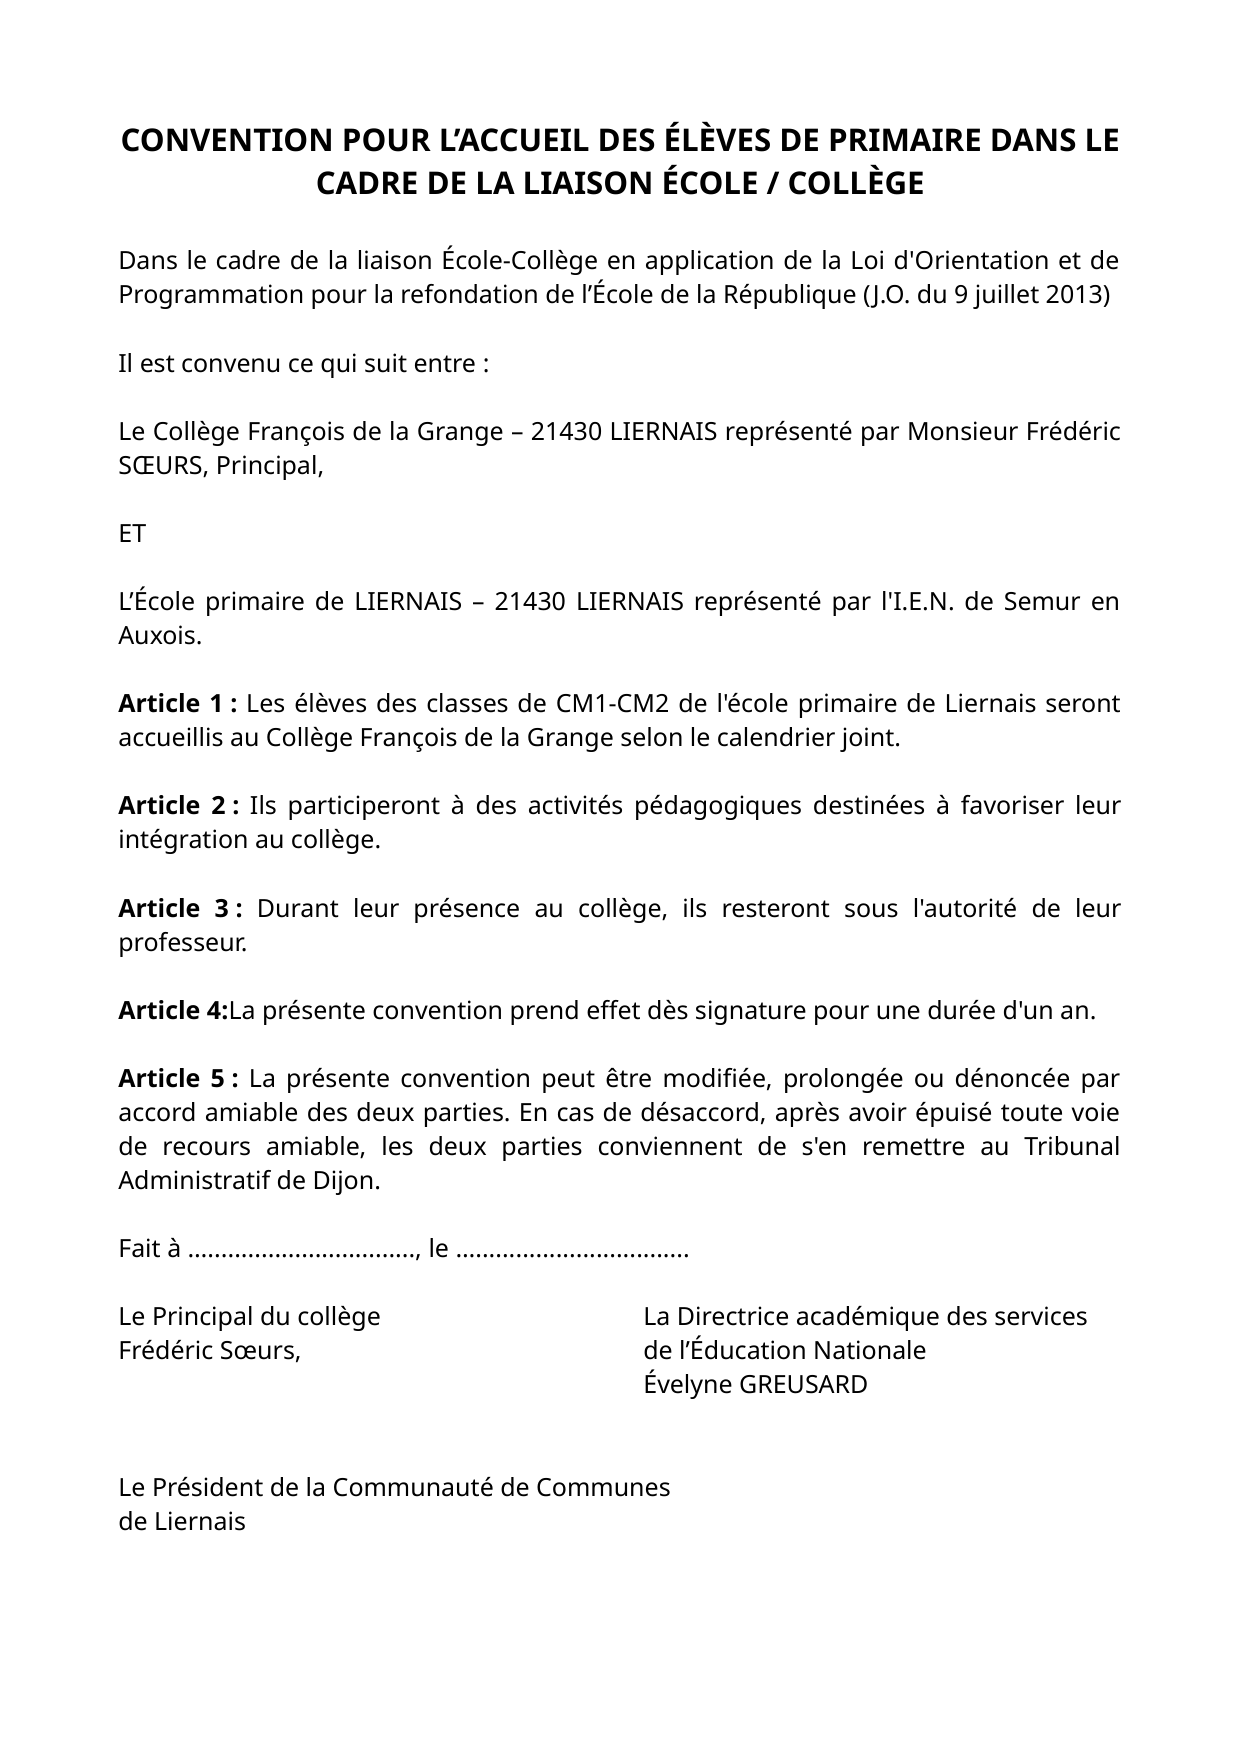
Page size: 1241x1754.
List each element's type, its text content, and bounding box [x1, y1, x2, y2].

text Le Collège François de la Grange – 21430 LIERNAIS représenté par Monsieur Frédéric SŒURS, Principal, [118, 413, 1122, 481]
text Article 1 : Les élèves des classes de CM1-CM2 de l'école primaire de Liernais seront accueillis au Collège François de la Grange selon le calendrier joint. [118, 686, 1122, 754]
text Dans le cadre de la liaison École-Collège en application de la Loi d'Orientation et de Programmation pour la refondation de l’École de la République (J.O. du 9 juillet 2013) [118, 243, 1122, 311]
text Article 2 : Ils participeront à des activités pédagogiques destinées à favoriser leur intégration au collège. [118, 788, 1122, 856]
text ET [118, 516, 1122, 549]
text de Liernais [118, 1503, 1122, 1537]
text L’École primaire de LIERNAIS – 21430 LIERNAIS représenté par l'I.E.N. de Semur en Auxois. [118, 584, 1122, 652]
text Il est convenu ce qui suit entre : [118, 345, 1122, 379]
text Fait à …..............................., le …................................ [118, 1231, 1122, 1265]
text CONVENTION POUR L’ACCUEIL DES ÉLÈVES DE PRIMAIRE DANS LE CADRE DE LA LIAISON ÉCOLE / COLLÈGE [118, 118, 1122, 203]
text Frédéric Sœurs, de l’Éducation Nationale [118, 1333, 1122, 1367]
text Le Principal du collège La Directrice académique des services [118, 1299, 1122, 1333]
text Évelyne GREUSARD [118, 1367, 1122, 1401]
text Article 5 : La présente convention peut être modifiée, prolongée ou dénoncée par accord amiable des deux parties. En cas de désaccord, après avoir épuisé toute voie de recours amiable, les deux parties conviennent de s'en remettre au Tribunal Administratif de Dijon. [118, 1061, 1122, 1197]
text Article 4:La présente convention prend effet dès signature pour une durée d'un an. [118, 992, 1122, 1026]
text Article 3 : Durant leur présence au collège, ils resteront sous l'autorité de leur professeur. [118, 890, 1122, 958]
text Le Président de la Communauté de Communes [118, 1469, 1122, 1503]
